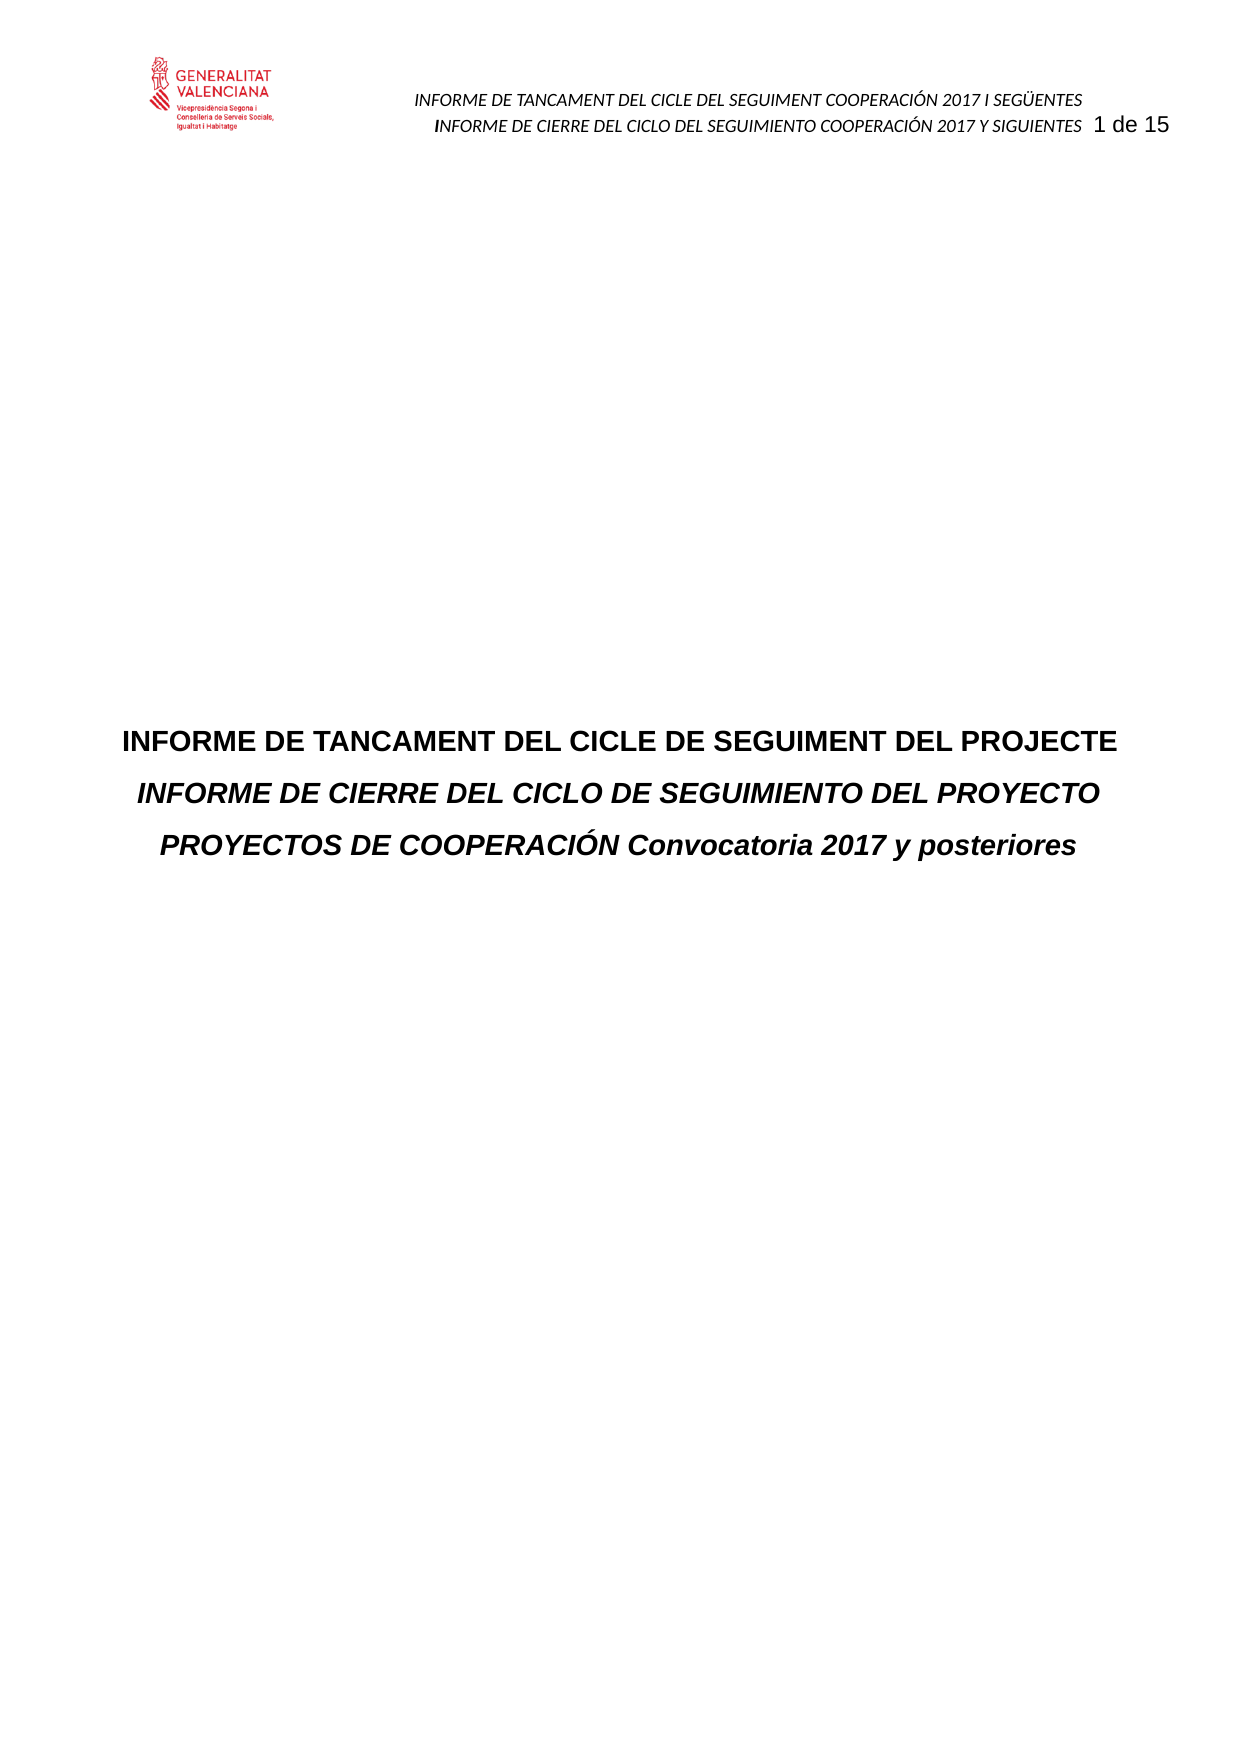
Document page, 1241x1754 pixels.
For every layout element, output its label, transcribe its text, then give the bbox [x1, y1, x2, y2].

text PROYECTOS DE COOPERACIÓN Convocatoria 2017 y posteriores [118, 828, 1122, 862]
text INFORME DE CIERRE DEL CICLO DE SEGUIMIENTO DEL PROYECTO [118, 776, 1122, 810]
text INFORME DE TANCAMENT DEL CICLE DE SEGUIMENT DEL PROJECTE [118, 724, 1122, 758]
